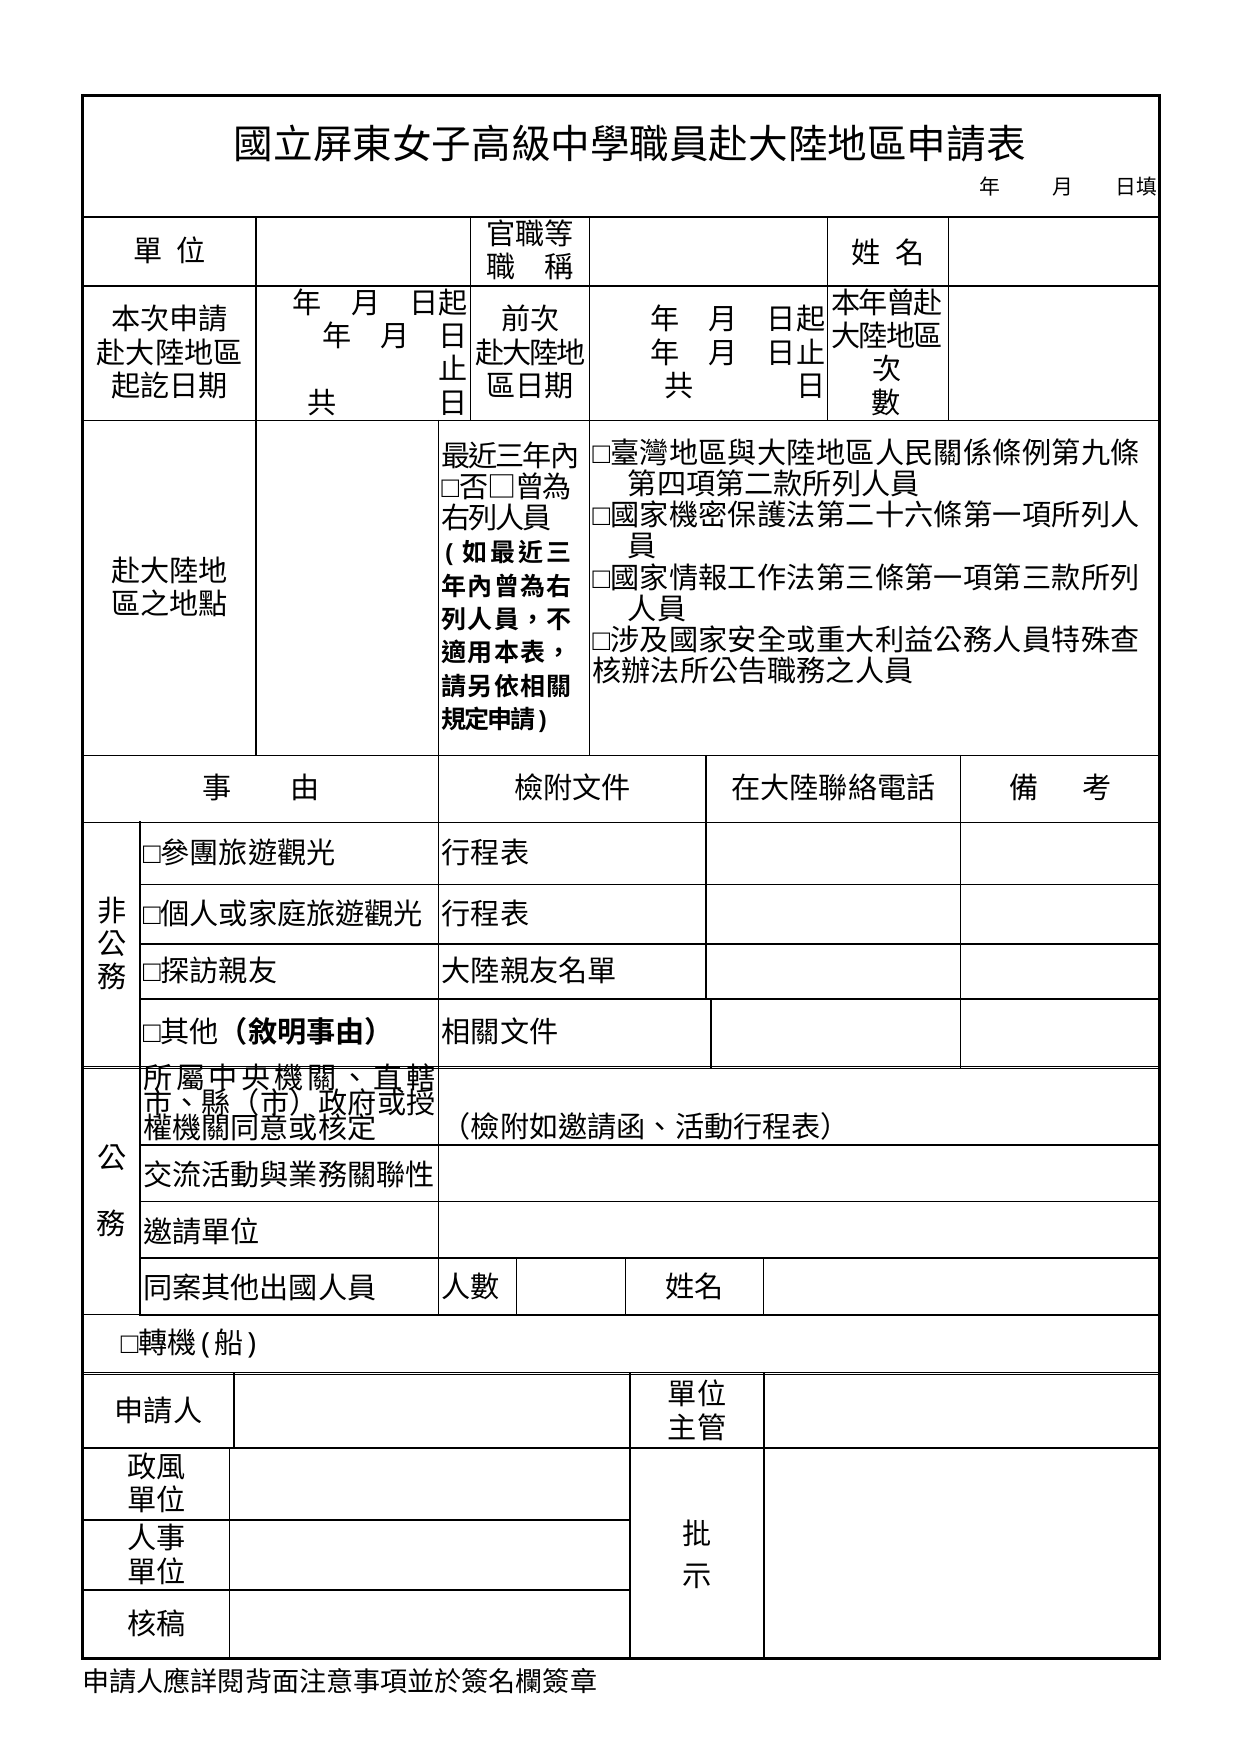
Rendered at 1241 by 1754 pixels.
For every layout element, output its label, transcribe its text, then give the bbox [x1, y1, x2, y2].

table_cell [590, 218, 827, 285]
table_cell 事 由 [84, 756, 438, 821]
table_cell [439, 1202, 1158, 1257]
table_cell [961, 1000, 1158, 1066]
table_cell 本次申請 赴大陸地區起訖日期 [84, 287, 255, 420]
table_cell 同案其他出國人員 [141, 1259, 438, 1314]
table_cell [439, 1146, 1158, 1201]
table_cell 相關文件 [439, 1000, 710, 1066]
table_cell □個人或家庭旅遊觀光 [141, 885, 438, 943]
table_cell 本年曾赴大陸地區次 數 [828, 287, 948, 420]
table_cell [230, 1449, 629, 1519]
table_cell [707, 885, 960, 943]
table_cell 前次 赴大陸地區日期 [471, 287, 589, 420]
table_cell □參團旅遊觀光 [141, 823, 438, 883]
table_cell 單 位 [84, 218, 255, 285]
table_cell [257, 421, 438, 755]
table_cell 最近三年內 □否□曾為右列人員 (如最近三年內曾為右列人員，不適用本表，請另依相關規定申請) [439, 421, 589, 755]
table_cell [765, 1375, 1158, 1447]
table_cell □其他（敘明事由） [141, 1000, 438, 1066]
table_cell [764, 1259, 1158, 1314]
table_cell 大陸親友名單 [439, 945, 705, 998]
table_cell 赴大陸地 區之地點 [84, 421, 255, 755]
table_cell □轉機(船) [84, 1315, 1158, 1372]
table_cell [230, 1591, 629, 1657]
table_cell [707, 945, 960, 998]
table_cell [712, 1000, 960, 1066]
table_cell 公 務 [84, 1069, 139, 1314]
table_cell [707, 823, 960, 883]
table_cell 姓 名 [828, 218, 948, 285]
table_cell 邀請單位 [141, 1202, 438, 1257]
table_cell [230, 1521, 629, 1589]
table_cell 年 月 日起 年 月 日止 共 日 [590, 287, 827, 420]
table_cell □臺灣地區與大陸地區人民關係條例第九條第四項第二款所列人員 □國家機密保護法第二十六條第一項所列人員 □國家情報工作法第三條第一項第三款所列人員 □涉及國家安全或重大利益公務人員特殊查核辦法所公告職務之人員 [590, 421, 1158, 755]
table_cell （檢附如邀請函、活動行程表） [439, 1069, 1158, 1144]
table_cell [961, 823, 1158, 883]
table_cell 所屬中央機關、直轄市、縣（市）政府或授權機關同意或核定 [141, 1069, 438, 1144]
text 申請人應詳閱背面注意事項並於簽名欄簽章 [42, 1660, 1200, 1699]
table_cell 在大陸聯絡電話 [707, 756, 960, 821]
table_cell 人事 單位 [84, 1521, 229, 1589]
table_cell 單位 主管 [631, 1375, 763, 1447]
table_cell 非 公 務 [84, 823, 139, 1066]
table_cell [961, 885, 1158, 943]
table_cell [961, 945, 1158, 998]
table_cell 交流活動與業務關聯性 [141, 1146, 438, 1201]
table_cell 政風 單位 [84, 1449, 229, 1519]
table_cell 年 月 日起 年 月 日止 共 日 [257, 287, 470, 420]
table_cell 備 考 [961, 756, 1158, 821]
table_cell 姓名 [626, 1259, 763, 1314]
table_cell [949, 218, 1158, 285]
table_cell [517, 1259, 625, 1314]
table_cell [235, 1375, 629, 1447]
table_cell [765, 1449, 1158, 1657]
table_cell 核稿 [84, 1591, 229, 1657]
table_cell 檢附文件 [439, 756, 705, 821]
table_cell [257, 218, 470, 285]
table_cell □探訪親友 [141, 945, 438, 998]
table_header 國立屏東女子高級中學職員赴大陸地區申請表 年 月 日填 [84, 97, 1158, 216]
table_cell 行程表 [439, 885, 705, 943]
table_cell 批 示 [631, 1449, 763, 1657]
table_cell 行程表 [439, 823, 705, 883]
table_cell 申請人 [84, 1375, 233, 1447]
table_cell 人數 [439, 1259, 516, 1314]
table_cell [949, 287, 1158, 420]
table_cell 官職等 職 稱 [471, 218, 589, 285]
